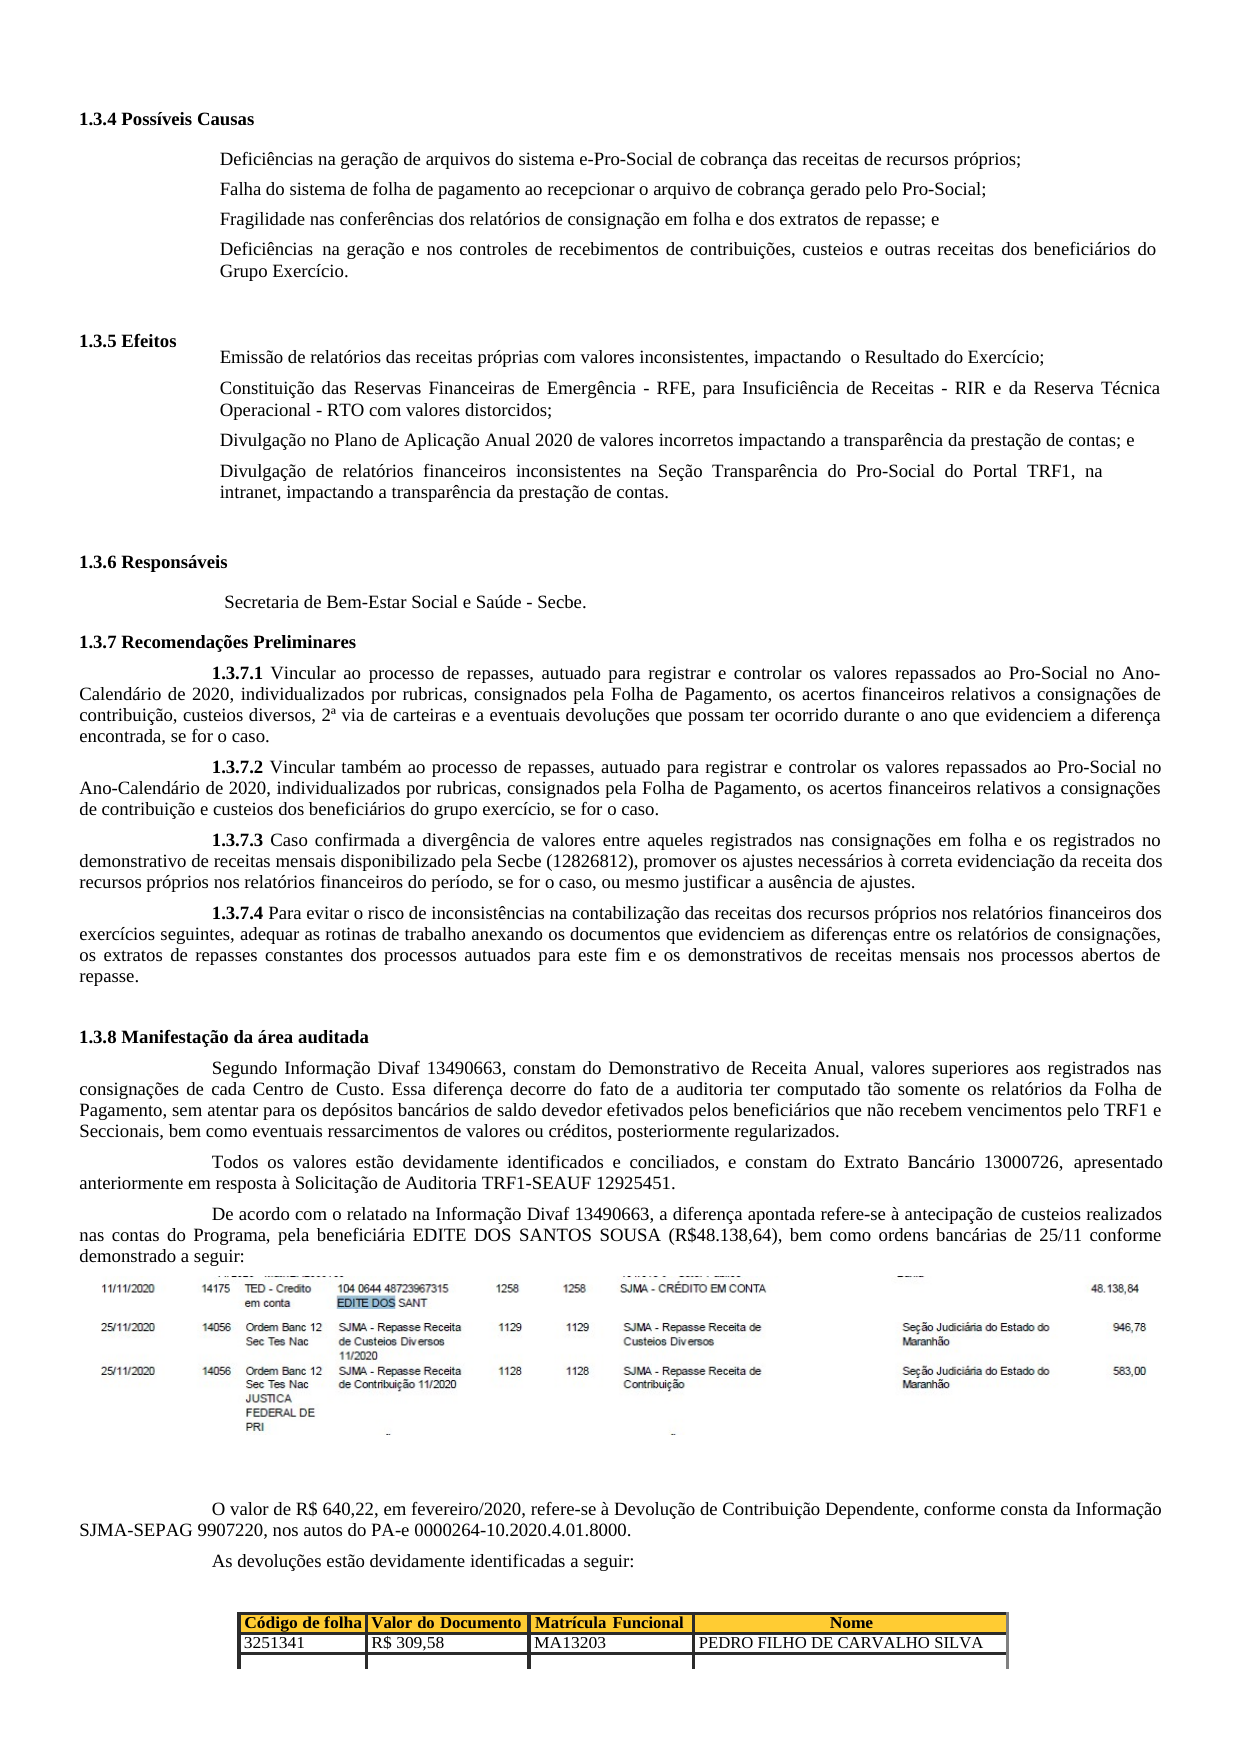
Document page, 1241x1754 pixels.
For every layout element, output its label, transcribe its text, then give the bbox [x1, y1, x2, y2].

picture [101, 1276, 1140, 1309]
text Todos os valores estão devidamente identificados e conciliados, e constam do Extrato Bancário 13000726, apresentado anteriormente em resposta à Solicitação de Auditoria TRF1-SEAUF 12925451. [79, 1151, 1163, 1193]
list Caso confirmada a divergência de valores entre aqueles registrados nas consignações em folha e os registrados no demonstrativo de receitas mensais disponibilizado pela Secbe (12826812), promover os ajustes necessários à correta evidenciação da receita dos recursos próprios nos relatórios financeiros do período, se for o caso, ou mesmo justificar a ausência de ajustes. [79, 829, 1163, 892]
text Constituição das Reservas Financeiras de Emergência - RFE, para Insuficiência de Receitas - RIR e da Reserva Técnica Operacional - RTO com valores distorcidos; [219, 377, 1184, 420]
text Segundo Informação Divaf 13490663, constam do Demonstrativo de Receita Anual, valores superiores aos registrados nas consignações de cada Centro de Custo. Essa diferença decorre do fato de a auditoria ter computado tão somente os relatórios da Folha de Pagamento, sem atentar para os depósitos bancários de saldo devedor efetivados pelos beneficiários que não recebem vencimentos pelo TRF1 e Seccionais, bem como eventuais ressarcimentos de valores ou créditos, posteriormente regularizados. [79, 1057, 1163, 1142]
table_cell R$ 309,58 [368, 1635, 527, 1652]
text De acordo com o relatado na Informação Divaf 13490663, a diferença apontada refere-se à antecipação de custeios realizados nas contas do Programa, pela beneficiária EDITE DOS SANTOS SOUSA (R$48.138,64), bem como ordens bancárias de 25/11 conforme demonstrado a seguir: [79, 1203, 1163, 1266]
table_cell MA13203 [531, 1635, 692, 1652]
subtitle Possíveis Causas [79, 108, 1184, 129]
list Vincular também ao processo de repasses, autuado para registrar e controlar os valores repassados ao Pro-Social no Ano-Calendário de 2020, individualizados por rubricas, consignados pela Folha de Pagamento, os acertos financeiros relativos a consignações de contribuição e custeios dos beneficiários do grupo exercício, se for o caso. [79, 756, 1163, 819]
table_cell [695, 1655, 1006, 1669]
table_cell [531, 1655, 692, 1669]
table_cell 3251341 [241, 1635, 365, 1652]
text O valor de R$ 640,22, em fevereiro/2020, refere-se à Devolução de Contribuição Dependente, conforme consta da Informação SJMA-SEPAG 9907220, nos autos do PA-e 0000264-10.2020.4.01.8000. [79, 1498, 1163, 1541]
table_header Código de folha [241, 1615, 365, 1632]
text Deficiências na geração e nos controles de recebimentos de contribuições, custeios e outras receitas dos beneficiários do Grupo Exercício. [219, 238, 1184, 281]
list Para evitar o risco de inconsistências na contabilização das receitas dos recursos próprios nos relatórios financeiros dos exercícios seguintes, adequar as rotinas de trabalho anexando os documentos que evidenciem as diferenças entre os relatórios de consignações, os extratos de repasses constantes dos processos autuados para este fim e os demonstrativos de receitas mensais nos processos abertos de repasse. [79, 902, 1163, 987]
table_header Matrícula Funcional [531, 1615, 692, 1632]
text As devoluções estão devidamente identificadas a seguir: [212, 1549, 1184, 1571]
subtitle Recomendações Preliminares [79, 631, 1184, 652]
table_header Nome [695, 1615, 1006, 1632]
subtitle Manifestação da área auditada [79, 1026, 1184, 1047]
text Deficiências na geração de arquivos do sistema e-Pro-Social de cobrança das receitas de recursos próprios; Falha do sistema de folha de pagamento ao recepcionar o arquivo de cobrança gerado pelo Pro-Social; Fragilidade nas conferências dos relatórios de consignação em folha e dos extratos de repasse; e [219, 148, 1021, 229]
text Divulgação de relatórios financeiros inconsistentes na Seção Transparência do Pro-Social do Portal TRF1, na intranet, impactando a transparência da prestação de contas. [219, 459, 1163, 502]
table_cell [368, 1655, 527, 1669]
text Divulgação no Plano de Aplicação Anual 2020 de valores incorretos impactando a transparência da prestação de contas; e [219, 429, 1184, 450]
text Emissão de relatórios das receitas próprias com valores inconsistentes, impactando o Resultado do Exercício; [219, 346, 1184, 368]
table_cell [241, 1655, 365, 1669]
table_header Valor do Documento [368, 1615, 527, 1632]
list Vincular ao processo de repasses, autuado para registrar e controlar os valores repassados ao Pro-Social no Ano- Calendário de 2020, individualizados por rubricas, consignados pela Folha de Pagamento, os acertos financeiros relativos a consignações de contribuição, custeios diversos, 2ª via de carteiras e a eventuais devoluções que possam ter ocorrido durante o ano que evidenciem a diferença encontrada, se for o caso. [79, 662, 1163, 747]
table_cell PEDRO FILHO DE CARVALHO SILVA [695, 1635, 1006, 1652]
subtitle Efeitos [79, 330, 181, 352]
picture [100, 1322, 1147, 1435]
subtitle Responsáveis [79, 551, 1184, 573]
text Secretaria de Bem-Estar Social e Saúde - Secbe. [224, 591, 1184, 612]
